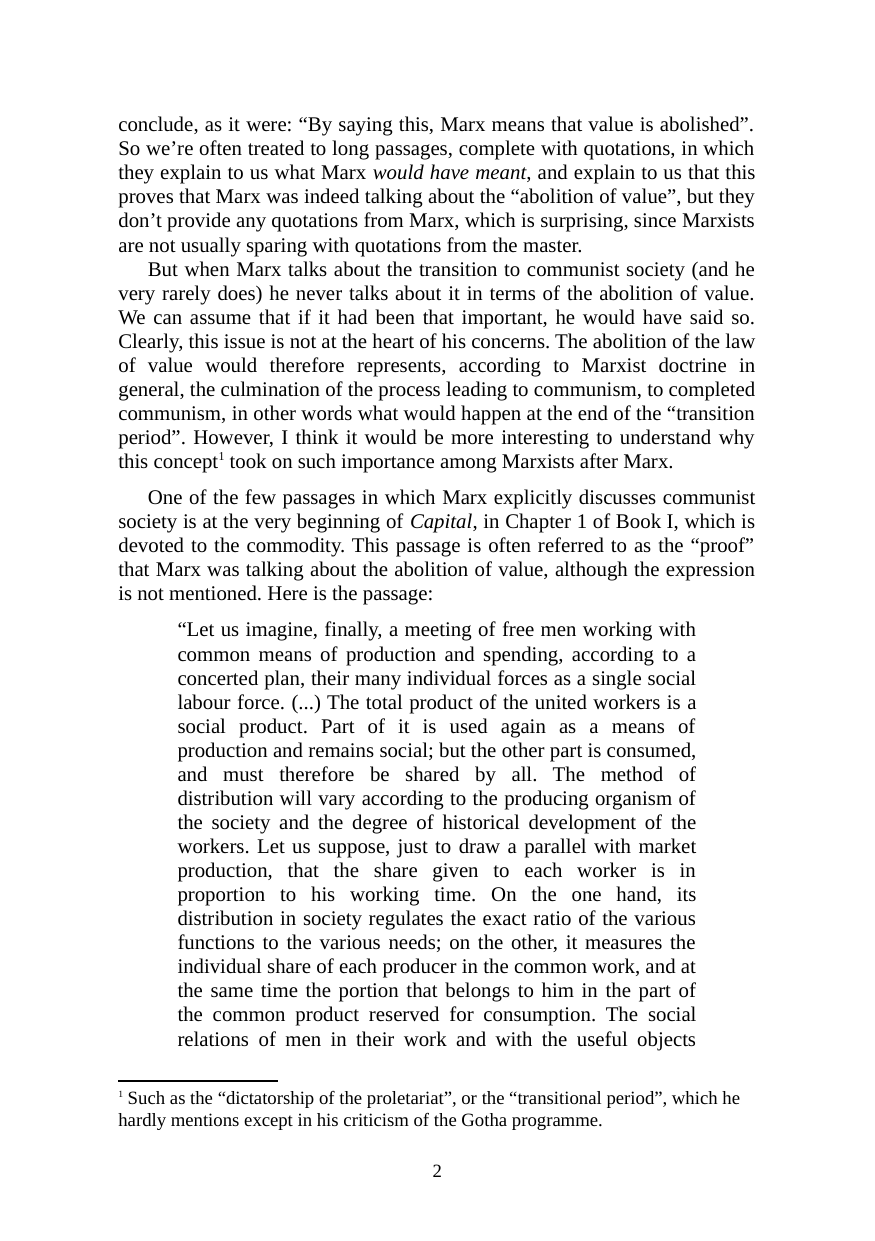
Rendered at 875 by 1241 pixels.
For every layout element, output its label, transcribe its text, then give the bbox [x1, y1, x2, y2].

text conclude, as it were: “By saying this, Marx means that value is abolished”. So we’re often treated to long passages, complete with quotations, in which they explain to us what Marx would have meant, and explain to us that this proves that Marx was indeed talking about the “abolition of value”, but they don’t provide any quotations from Marx, which is surprising, since Marxists are not usually sparing with quotations from the master. [118, 112, 756, 257]
text One of the few passages in which Marx explicitly discusses communist society is at the very beginning of Capital, in Chapter 1 of Book I, which is devoted to the commodity. This passage is often referred to as the “proof” that Marx was talking about the abolition of value, although the expression is not mentioned. Here is the passage: [118, 485, 756, 605]
text “Let us imagine, finally, a meeting of free men working with common means of production and spending, according to a concerted plan, their many individual forces as a single social labour force. (...) The total product of the united workers is a social product. Part of it is used again as a means of production and remains social; but the other part is consumed, and must therefore be shared by all. The method of distribution will vary according to the producing organism of the society and the degree of historical development of the workers. Let us suppose, just to draw a parallel with market production, that the share given to each worker is in proportion to his working time. On the one hand, its distribution in society regulates the exact ratio of the various functions to the various needs; on the other, it measures the individual share of each producer in the common work, and at the same time the portion that belongs to him in the part of the common product reserved for consumption. The social relations of men in their work and with the useful objects [177, 617, 697, 1051]
text Such as the “dictatorship of the proletariat”, or the “transitional period”, which he hardly mentions except in his criticism of the Gotha programme. [118, 1087, 756, 1130]
text But when Marx talks about the transition to communist society (and he very rarely does) he never talks about it in terms of the abolition of value. We can assume that if it had been that important, he would have said so. Clearly, this issue is not at the heart of his concerns. The abolition of the law of value would therefore represents, according to Marxist doctrine in general, the culmination of the process leading to communism, to completed communism, in other words what would happen at the end of the “transition period”. However, I think it would be more interesting to understand why this concept took on such importance among Marxists after Marx. [118, 257, 756, 473]
